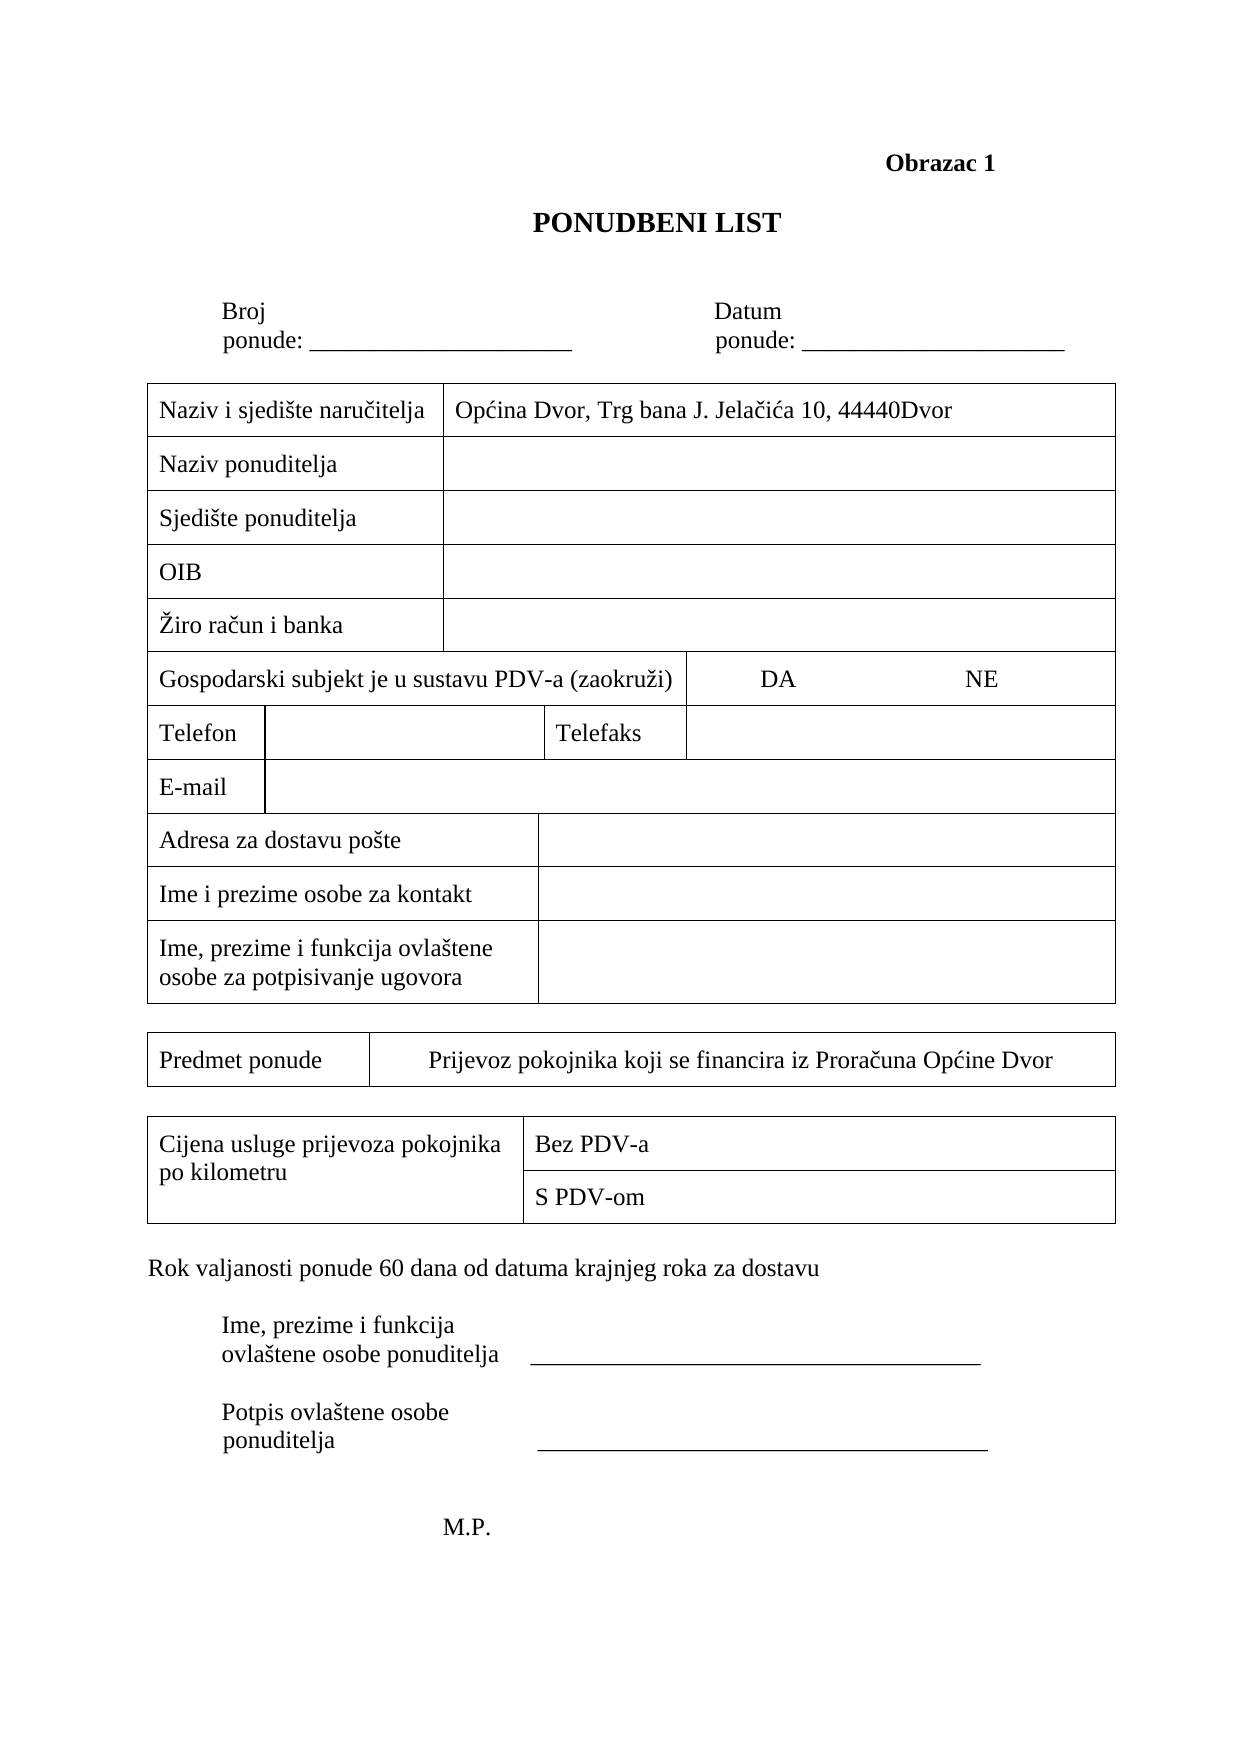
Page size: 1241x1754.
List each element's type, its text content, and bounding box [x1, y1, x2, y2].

table_cell [444, 545, 1115, 597]
table_header Općina Dvor, Trg bana J. Jelačića 10, 44440Dvor [444, 384, 1115, 436]
table_header Bez PDV-a [524, 1117, 1115, 1169]
table_cell S PDV-om [524, 1171, 1115, 1223]
table_cell [539, 814, 1115, 866]
table_cell DA NE [687, 652, 1115, 705]
table_cell [266, 760, 1115, 812]
text ovlaštene osobe ponuditelja ____________________________________ [148, 1339, 1093, 1368]
table_cell Ime, prezime i funkcija ovlaštene osobe za potpisivanje ugovora [148, 921, 538, 1002]
table_cell Sjedište ponuditelja [148, 491, 443, 544]
table_cell E-mail [148, 760, 264, 812]
table_header Predmet ponude [148, 1033, 369, 1086]
text Rok valjanosti ponude 60 dana od datuma krajnjeg roka za dostavu [148, 1253, 1093, 1282]
table_cell Telefon [148, 706, 264, 759]
text M.P. [148, 1512, 1093, 1541]
text PONUDBENI LIST [148, 205, 1093, 239]
table_cell Naziv ponuditelja [148, 437, 443, 490]
text Ime, prezime i funkcija [148, 1311, 1093, 1339]
table_cell [444, 491, 1115, 544]
table_cell Ime i prezime osobe za kontakt [148, 867, 538, 920]
text ponuditelja ____________________________________ [148, 1426, 1093, 1454]
table_cell [539, 867, 1115, 920]
table_cell Adresa za dostavu pošte [148, 814, 538, 866]
text Potpis ovlaštene osobe [148, 1397, 1093, 1426]
table_cell Žiro račun i banka [148, 599, 443, 651]
table_cell Telefaks [545, 706, 686, 759]
table_cell [539, 921, 1115, 1002]
table_cell [444, 437, 1115, 490]
table_cell [687, 706, 1115, 759]
table_header Naziv i sjedište naručitelja [148, 384, 443, 436]
table_header Prijevoz pokojnika koji se financira iz Proračuna Općine Dvor [370, 1033, 1115, 1086]
text ponude: _____________________ ponude: _____________________ [148, 325, 1093, 354]
table_cell [266, 706, 544, 759]
table_cell Gospodarski subjekt je u sustavu PDV-a (zaokruži) [148, 652, 686, 705]
table_header Cijena usluge prijevoza pokojnika po kilometru [148, 1117, 523, 1223]
text Obrazac 1 [148, 148, 1093, 176]
table_cell OIB [148, 545, 443, 597]
table_cell [444, 599, 1115, 651]
text Broj Datum [148, 296, 1093, 325]
